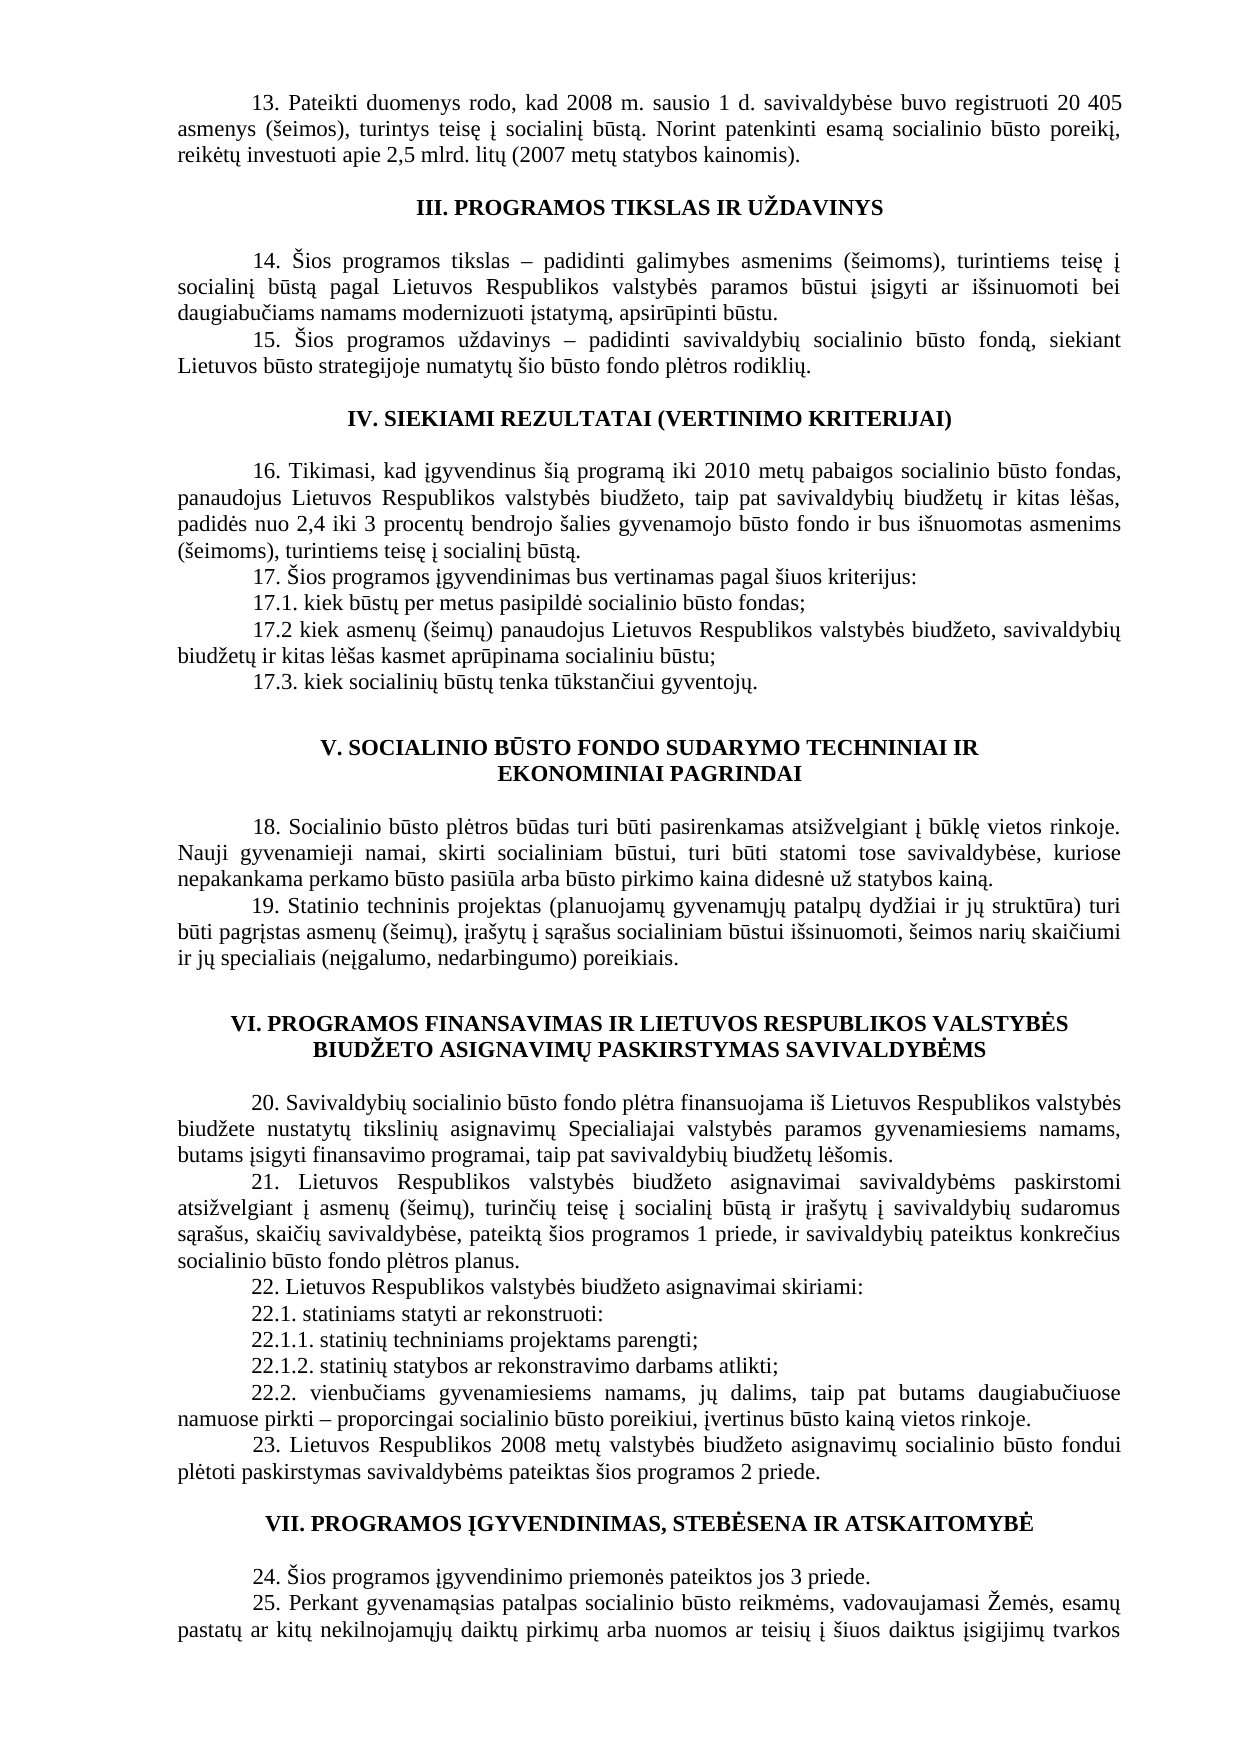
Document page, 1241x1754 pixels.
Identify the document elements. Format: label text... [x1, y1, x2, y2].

text 22. Lietuvos Respublikos valstybės biudžeto asignavimai skiriami: [177, 1273, 1122, 1299]
text EKONOMINIAI PAGRINDAI [177, 760, 1122, 786]
text 22.1.1. statinių techniniams projektams parengti; [177, 1326, 1122, 1352]
text 13. Pateikti duomenys rodo, kad 2008 m. sausio 1 d. savivaldybėse buvo registruoti 20 405 asmenys (šeimos), turintys teisę į socialinį būstą. Norint patenkinti esamą socialinio būsto poreikį, reikėtų investuoti apie 2,5 mlrd. litų (2007 metų statybos kainomis). [177, 89, 1122, 168]
text 24. Šios programos įgyvendinimo priemonės pateiktos jos 3 priede. [177, 1563, 1122, 1589]
text 22.1.2. statinių statybos ar rekonstravimo darbams atlikti; [177, 1352, 1122, 1379]
subtitle VI. PROGRAMOS finansavimas ir Lietuvos Respublikos valstybės biudžeto asignavimų paskirstymas savivaldybėms [177, 1010, 1122, 1062]
text IV. SIEKIAMI REZULTATAI (VERTINIMO KRITERIJAI) [177, 405, 1122, 431]
text V. SOCIALINIO BŪSTO FONDO SUDARYMO TECHNINIAI IR [177, 734, 1122, 760]
text 23. Lietuvos Respublikos 2008 metų valstybės biudžeto asignavimų socialinio būsto fondui plėtoti paskirstymas savivaldybėms pateiktas šios programos 2 priede. [177, 1431, 1122, 1484]
text III. PROGRAMOS TIKSLAS IR UŽDAVINYS [177, 194, 1122, 220]
text 18. Socialinio būsto plėtros būdas turi būti pasirenkamas atsižvelgiant į būklę vietos rinkoje. Nauji gyvenamieji namai, skirti socialiniam būstui, turi būti statomi tose savivaldybėse, kuriose nepakankama perkamo būsto pasiūla arba būsto pirkimo kaina didesnė už statybos kainą. [177, 813, 1122, 892]
text 17. Šios programos įgyvendinimas bus vertinamas pagal šiuos kriterijus: [177, 563, 1122, 589]
text 17.1. kiek būstų per metus pasipildė socialinio būsto fondas; [177, 589, 1122, 616]
text 16. Tikimasi, kad įgyvendinus šią programą iki 2010 metų pabaigos socialinio būsto fondas, panaudojus Lietuvos Respublikos valstybės biudžeto, taip pat savivaldybių biudžetų ir kitas lėšas, padidės nuo 2,4 iki 3 procentų bendrojo šalies gyvenamojo būsto fondo ir bus išnuomotas asmenims (šeimoms), turintiems teisę į socialinį būstą. [177, 458, 1122, 563]
text 14. Šios programos tikslas – padidinti galimybes asmenims (šeimoms), turintiems teisę į socialinį būstą pagal Lietuvos Respublikos valstybės paramos būstui įsigyti ar išsinuomoti bei daugiabučiams namams modernizuoti įstatymą, apsirūpinti būstu. [177, 247, 1122, 326]
text VII. PROGRAMOS ĮGYVENDINIMAS, STEBĖSENA IR ATSKAITOMYBĖ [177, 1510, 1122, 1537]
text 22.1. statiniams statyti ar rekonstruoti: [177, 1299, 1122, 1326]
text 17.2 kiek asmenų (šeimų) panaudojus Lietuvos Respublikos valstybės biudžeto, savivaldybių biudžetų ir kitas lėšas kasmet aprūpinama socialiniu būstu; [177, 616, 1122, 668]
text 21. Lietuvos Respublikos valstybės biudžeto asignavimai savivaldybėms paskirstomi atsižvelgiant į asmenų (šeimų), turinčių teisę į socialinį būstą ir įrašytų į savivaldybių sudaromus sąrašus, skaičių savivaldybėse, pateiktą šios programos 1 priede, ir savivaldybių pateiktus konkrečius socialinio būsto fondo plėtros planus. [177, 1168, 1122, 1273]
text 17.3. kiek socialinių būstų tenka tūkstančiui gyventojų. [177, 668, 1122, 695]
text 19. Statinio techninis projektas (planuojamų gyvenamųjų patalpų dydžiai ir jų struktūra) turi būti pagrįstas asmenų (šeimų), įrašytų į sąrašus socialiniam būstui išsinuomoti, šeimos narių skaičiumi ir jų specialiais (neįgalumo, nedarbingumo) poreikiais. [177, 892, 1122, 971]
text 15. Šios programos uždavinys – padidinti savivaldybių socialinio būsto fondą, siekiant Lietuvos būsto strategijoje numatytų šio būsto fondo plėtros rodiklių. [177, 326, 1122, 378]
text 20. Savivaldybių socialinio būsto fondo plėtra finansuojama iš Lietuvos Respublikos valstybės biudžete nustatytų tikslinių asignavimų Specialiajai valstybės paramos gyvenamiesiems namams, butams įsigyti finansavimo programai, taip pat savivaldybių biudžetų lėšomis. [177, 1089, 1122, 1168]
text 22.2. vienbučiams gyvenamiesiems namams, jų dalims, taip pat butams daugiabučiuose namuose pirkti – proporcingai socialinio būsto poreikiui, įvertinus būsto kainą vietos rinkoje. [177, 1379, 1122, 1431]
text 25. Perkant gyvenamąsias patalpas socialinio būsto reikmėms, vadovaujamasi Žemės, esamų pastatų ar kitų nekilnojamųjų daiktų pirkimų arba nuomos ar teisių į šiuos daiktus įsigijimų tvarkos [177, 1589, 1122, 1642]
